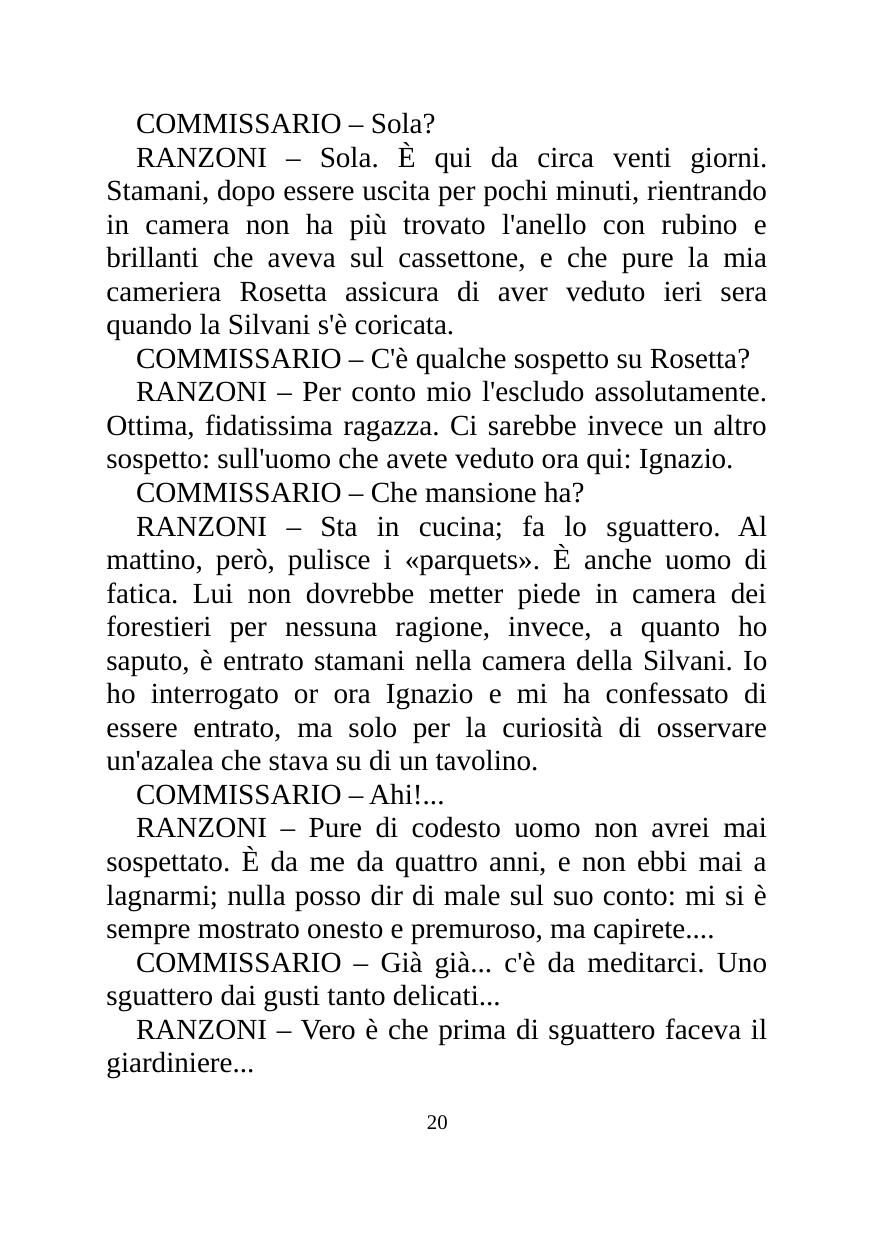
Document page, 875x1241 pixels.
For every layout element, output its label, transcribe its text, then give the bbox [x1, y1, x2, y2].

text RANZONI – Per conto mio l'escludo assolutamente. Ottima, fidatissima ragazza. Ci sarebbe invece un altro sospetto: sull'uomo che avete veduto ora qui: Ignazio. [106, 374, 768, 475]
text COMMISSARIO – Che mansione ha? [106, 475, 768, 509]
text COMMISSARIO – Ahi!... [106, 777, 768, 811]
text COMMISSARIO – Sola? [106, 106, 768, 140]
text RANZONI – Pure di codesto uomo non avrei mai sospettato. È da me da quattro anni, e non ebbi mai a lagnarmi; nulla posso dir di male sul suo conto: mi si è sempre mostrato onesto e premuroso, ma capirete.... [106, 811, 768, 945]
text RANZONI – Sta in cucina; fa lo sguattero. Al mattino, però, pulisce i «parquets». È anche uomo di fatica. Lui non dovrebbe metter piede in camera dei forestieri per nessuna ragione, invece, a quanto ho saputo, è entrato stamani nella camera della Silvani. Io ho interrogato or ora Ignazio e mi ha confessato di essere entrato, ma solo per la curiosità di osservare un'azalea che stava su di un tavolino. [106, 509, 768, 777]
text RANZONI – Sola. È qui da circa venti giorni. Stamani, dopo essere uscita per pochi minuti, rientrando in camera non ha più trovato l'anello con rubino e brillanti che aveva sul cassettone, e che pure la mia cameriera Rosetta assicura di aver veduto ieri sera quando la Silvani s'è coricata. [106, 140, 768, 341]
text RANZONI – Vero è che prima di sguattero faceva il giardiniere... [106, 1012, 768, 1079]
text COMMISSARIO – C'è qualche sospetto su Rosetta? [106, 341, 768, 374]
text COMMISSARIO – Già già... c'è da meditarci. Uno sguattero dai gusti tanto delicati... [106, 945, 768, 1012]
